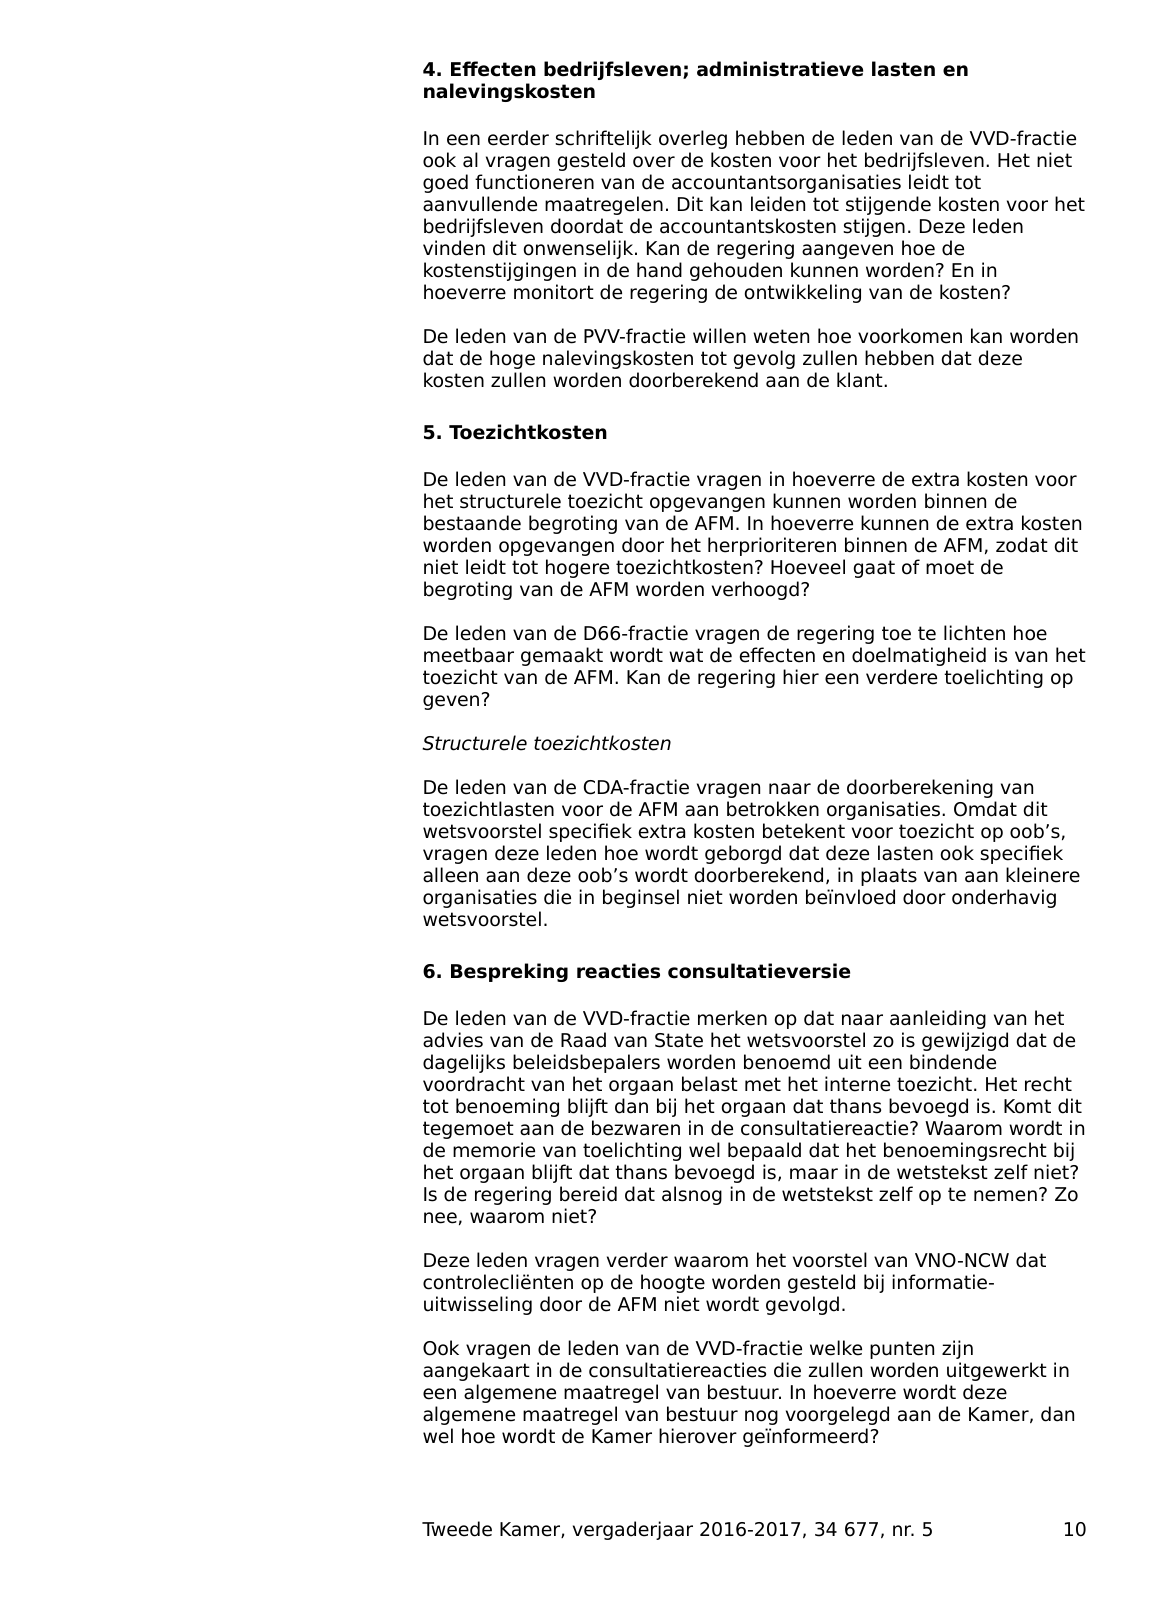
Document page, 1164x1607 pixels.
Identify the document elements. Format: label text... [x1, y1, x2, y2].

subtitle 4. Effecten bedrijfsleven; administratieve lasten en nalevingskosten [422, 59, 1087, 103]
text De leden van de CDA-fractie vragen naar de doorberekening van toezichtlasten voor de AFM aan betrokken organisaties. Omdat dit wetsvoorstel specifiek extra kosten betekent voor toezicht op oob’s, vragen deze leden hoe wordt geborgd dat deze lasten ook specifiek alleen aan deze oob’s wordt doorberekend, in plaats van aan kleinere organisaties die in beginsel niet worden beïnvloed door onderhavig wetsvoorstel. [422, 777, 1087, 931]
text De leden van de VVD-fractie merken op dat naar aanleiding van het advies van de Raad van State het wetsvoorstel zo is gewijzigd dat de dagelijks beleidsbepalers worden benoemd uit een bindende voordracht van het orgaan belast met het interne toezicht. Het recht tot benoeming blijft dan bij het orgaan dat thans bevoegd is. Komt dit tegemoet aan de bezwaren in de consultatiereactie? Waarom wordt in de memorie van toelichting wel bepaald dat het benoemingsrecht bij het orgaan blijft dat thans bevoegd is, maar in de wetstekst zelf niet? Is de regering bereid dat alsnog in de wetstekst zelf op te nemen? Zo nee, waarom niet? [422, 1008, 1087, 1228]
subtitle 5. Toezichtkosten [422, 422, 1087, 444]
text De leden van de D66-fractie vragen de regering toe te lichten hoe meetbaar gemaakt wordt wat de effecten en doelmatigheid is van het toezicht van de AFM. Kan de regering hier een verdere toelichting op geven? [422, 623, 1087, 711]
text De leden van de PVV-fractie willen weten hoe voorkomen kan worden dat de hoge nalevingskosten tot gevolg zullen hebben dat deze kosten zullen worden doorberekend aan de klant. [422, 326, 1087, 392]
subtitle Structurele toezichtkosten [422, 733, 1087, 755]
text Deze leden vragen verder waarom het voorstel van VNO-NCW dat controlecliënten op de hoogte worden gesteld bij informatie-uitwisseling door de AFM niet wordt gevolgd. [422, 1250, 1087, 1316]
text In een eerder schriftelijk overleg hebben de leden van de VVD-fractie ook al vragen gesteld over de kosten voor het bedrijfsleven. Het niet goed functioneren van de accountantsorganisaties leidt tot aanvullende maatregelen. Dit kan leiden tot stijgende kosten voor het bedrijfsleven doordat de accountantskosten stijgen. Deze leden vinden dit onwenselijk. Kan de regering aangeven hoe de kostenstijgingen in de hand gehouden kunnen worden? En in hoeverre monitort de regering de ontwikkeling van de kosten? [422, 128, 1087, 304]
text De leden van de VVD-fractie vragen in hoeverre de extra kosten voor het structurele toezicht opgevangen kunnen worden binnen de bestaande begroting van de AFM. In hoeverre kunnen de extra kosten worden opgevangen door het herprioriteren binnen de AFM, zodat dit niet leidt tot hogere toezichtkosten? Hoeveel gaat of moet de begroting van de AFM worden verhoogd? [422, 469, 1087, 601]
subtitle 6. Bespreking reacties consultatieversie [422, 961, 1087, 983]
text Ook vragen de leden van de VVD-fractie welke punten zijn aangekaart in de consultatiereacties die zullen worden uitgewerkt in een algemene maatregel van bestuur. In hoeverre wordt deze algemene maatregel van bestuur nog voorgelegd aan de Kamer, dan wel hoe wordt de Kamer hierover geïnformeerd? [422, 1338, 1087, 1448]
